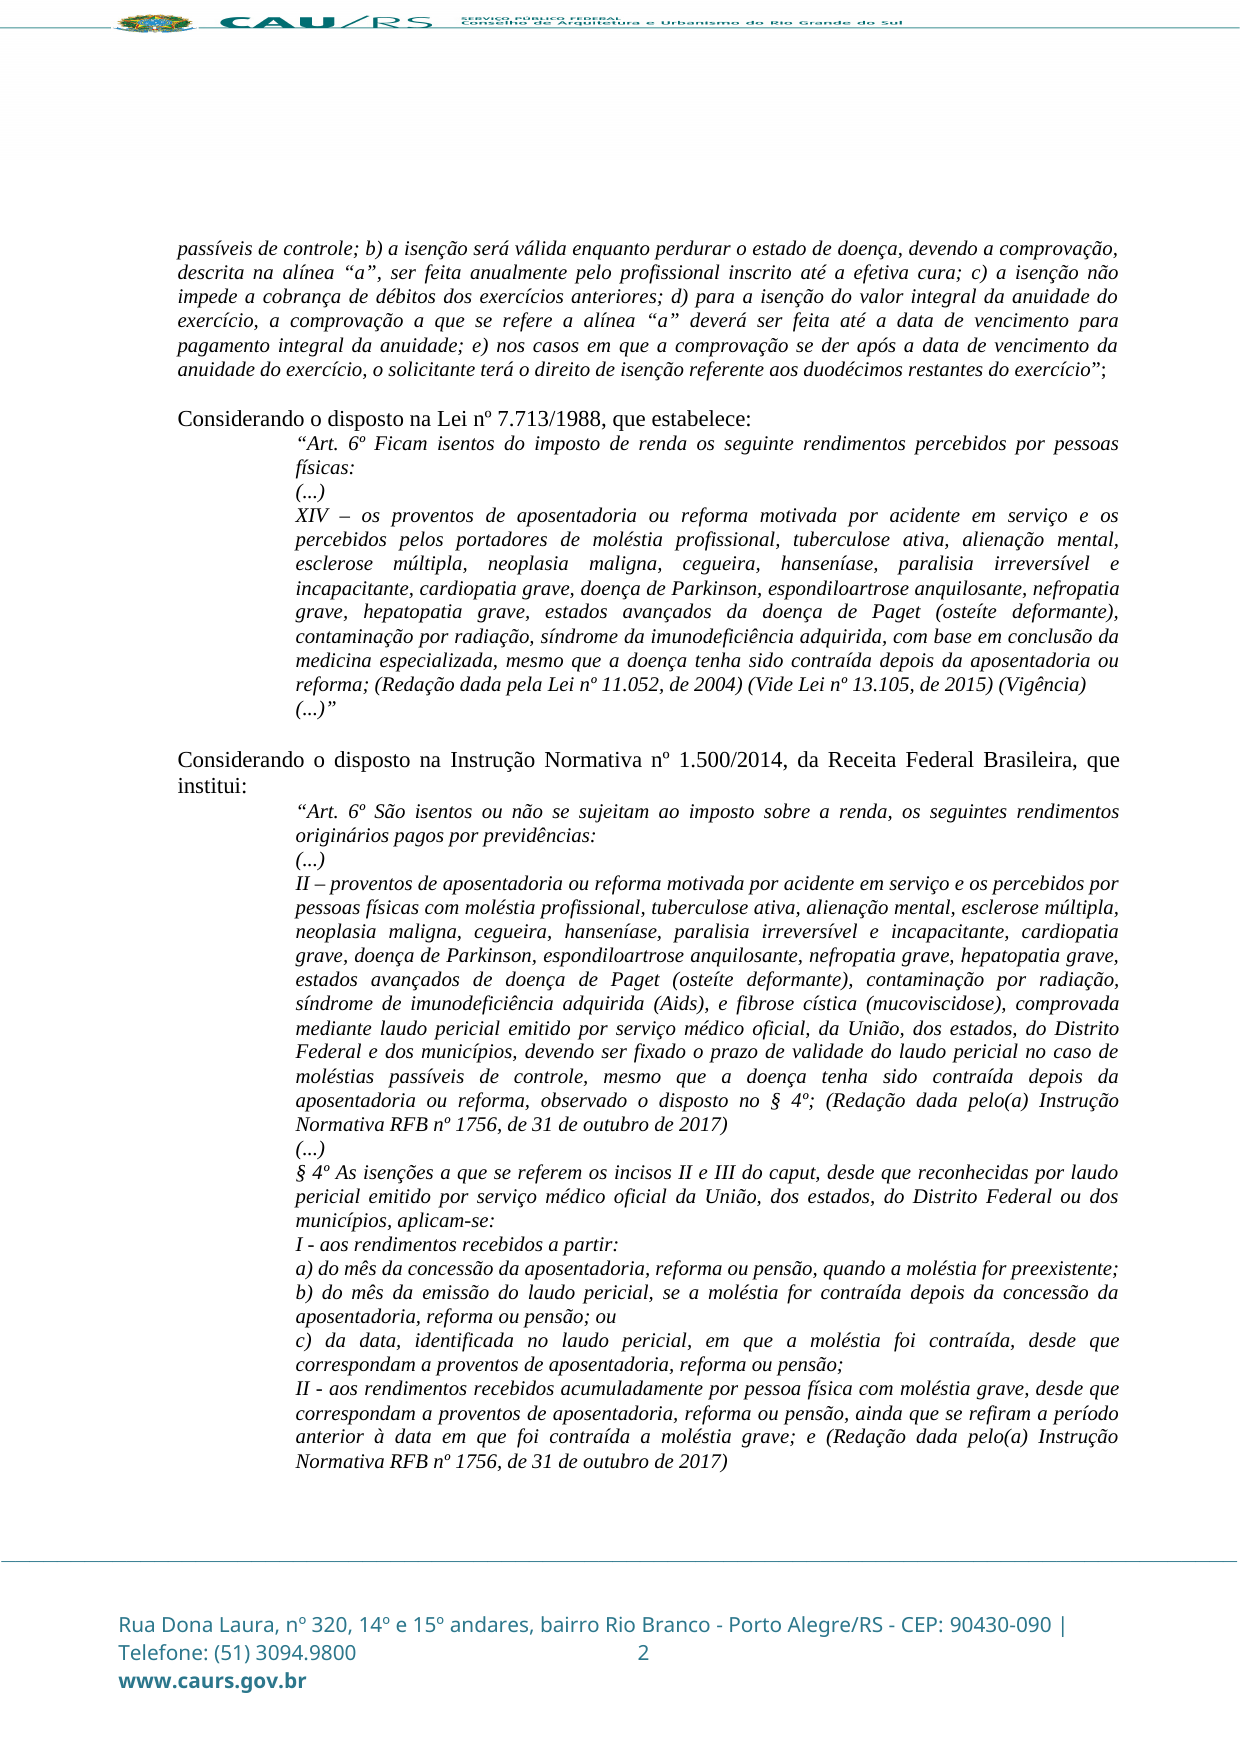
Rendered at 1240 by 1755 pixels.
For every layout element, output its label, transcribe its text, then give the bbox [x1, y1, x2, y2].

text “Art. 6º São isentos ou não se sujeitam ao imposto sobre a renda, os seguintes rendimentos originários pagos por previdências: [295, 799, 1122, 847]
text a) do mês da concessão da aposentadoria, reforma ou pensão, quando a moléstia for preexistente; [295, 1256, 1122, 1280]
text Considerando o disposto na Instrução Normativa nº 1.500/2014, da Receita Federal Brasileira, que institui: [177, 746, 1122, 799]
text Considerando o disposto na Lei nº 7.713/1988, que estabelece: [177, 405, 1122, 431]
text (...) [295, 479, 1122, 503]
text c) da data, identificada no laudo pericial, em que a moléstia foi contraída, desde que correspondam a proventos de aposentadoria, reforma ou pensão; [295, 1328, 1122, 1376]
text II - aos rendimentos recebidos acumuladamente por pessoa física com moléstia grave, desde que correspondam a proventos de aposentadoria, reforma ou pensão, ainda que se refiram a período anterior à data em que foi contraída a moléstia grave; e (Redação dada pelo(a) Instrução Normativa RFB nº 1756, de 31 de outubro de 2017) [295, 1376, 1122, 1473]
text XIV – os proventos de aposentadoria ou reforma motivada por acidente em serviço e os percebidos pelos portadores de moléstia profissional, tuberculose ativa, alienação mental, esclerose múltipla, neoplasia maligna, cegueira, hanseníase, paralisia irreversível e incapacitante, cardiopatia grave, doença de Parkinson, espondiloartrose anquilosante, nefropatia grave, hepatopatia grave, estados avançados da doença de Paget (osteíte deformante), contaminação por radiação, síndrome da imunodeficiência adquirida, com base em conclusão da medicina especializada, mesmo que a doença tenha sido contraída depois da aposentadoria ou reforma; (Redação dada pela Lei nº 11.052, de 2004) (Vide Lei nº 13.105, de 2015) (Vigência) [295, 503, 1122, 696]
text passíveis de controle; b) a isenção será válida enquanto perdurar o estado de doença, devendo a comprovação, descrita na alínea “a”, ser feita anualmente pelo profissional inscrito até a efetiva cura; c) a isenção não impede a cobrança de débitos dos exercícios anteriores; d) para a isenção do valor integral da anuidade do exercício, a comprovação a que se refere a alínea “a” deverá ser feita até a data de vencimento para pagamento integral da anuidade; e) nos casos em que a comprovação se der após a data de vencimento da anuidade do exercício, o solicitante terá o direito de isenção referente aos duodécimos restantes do exercício”; [177, 236, 1122, 381]
text b) do mês da emissão do laudo pericial, se a moléstia for contraída depois da concessão da aposentadoria, reforma ou pensão; ou [295, 1280, 1122, 1328]
text § 4º As isenções a que se referem os incisos II e III do caput, desde que reconhecidas por laudo pericial emitido por serviço médico oficial da União, dos estados, do Distrito Federal ou dos municípios, aplicam-se: [295, 1160, 1122, 1232]
text II – proventos de aposentadoria ou reforma motivada por acidente em serviço e os percebidos por pessoas físicas com moléstia profissional, tuberculose ativa, alienação mental, esclerose múltipla, neoplasia maligna, cegueira, hanseníase, paralisia irreversível e incapacitante, cardiopatia grave, doença de Parkinson, espondiloartrose anquilosante, nefropatia grave, hepatopatia grave, estados avançados de doença de Paget (osteíte deformante), contaminação por radiação, síndrome de imunodeficiência adquirida (Aids), e fibrose cística (mucoviscidose), comprovada mediante laudo pericial emitido por serviço médico oficial, da União, dos estados, do Distrito Federal e dos municípios, devendo ser fixado o prazo de validade do laudo pericial no caso de moléstias passíveis de controle, mesmo que a doença tenha sido contraída depois da aposentadoria ou reforma, observado o disposto no § 4º; (Redação dada pelo(a) Instrução Normativa RFB nº 1756, de 31 de outubro de 2017) [295, 871, 1122, 1136]
text “Art. 6º Ficam isentos do imposto de renda os seguinte rendimentos percebidos por pessoas físicas: [295, 431, 1122, 479]
text (...) [295, 847, 1122, 871]
text I - aos rendimentos recebidos a partir: [295, 1232, 1122, 1256]
text (...)” [295, 696, 1122, 720]
text (...) [295, 1136, 1122, 1160]
